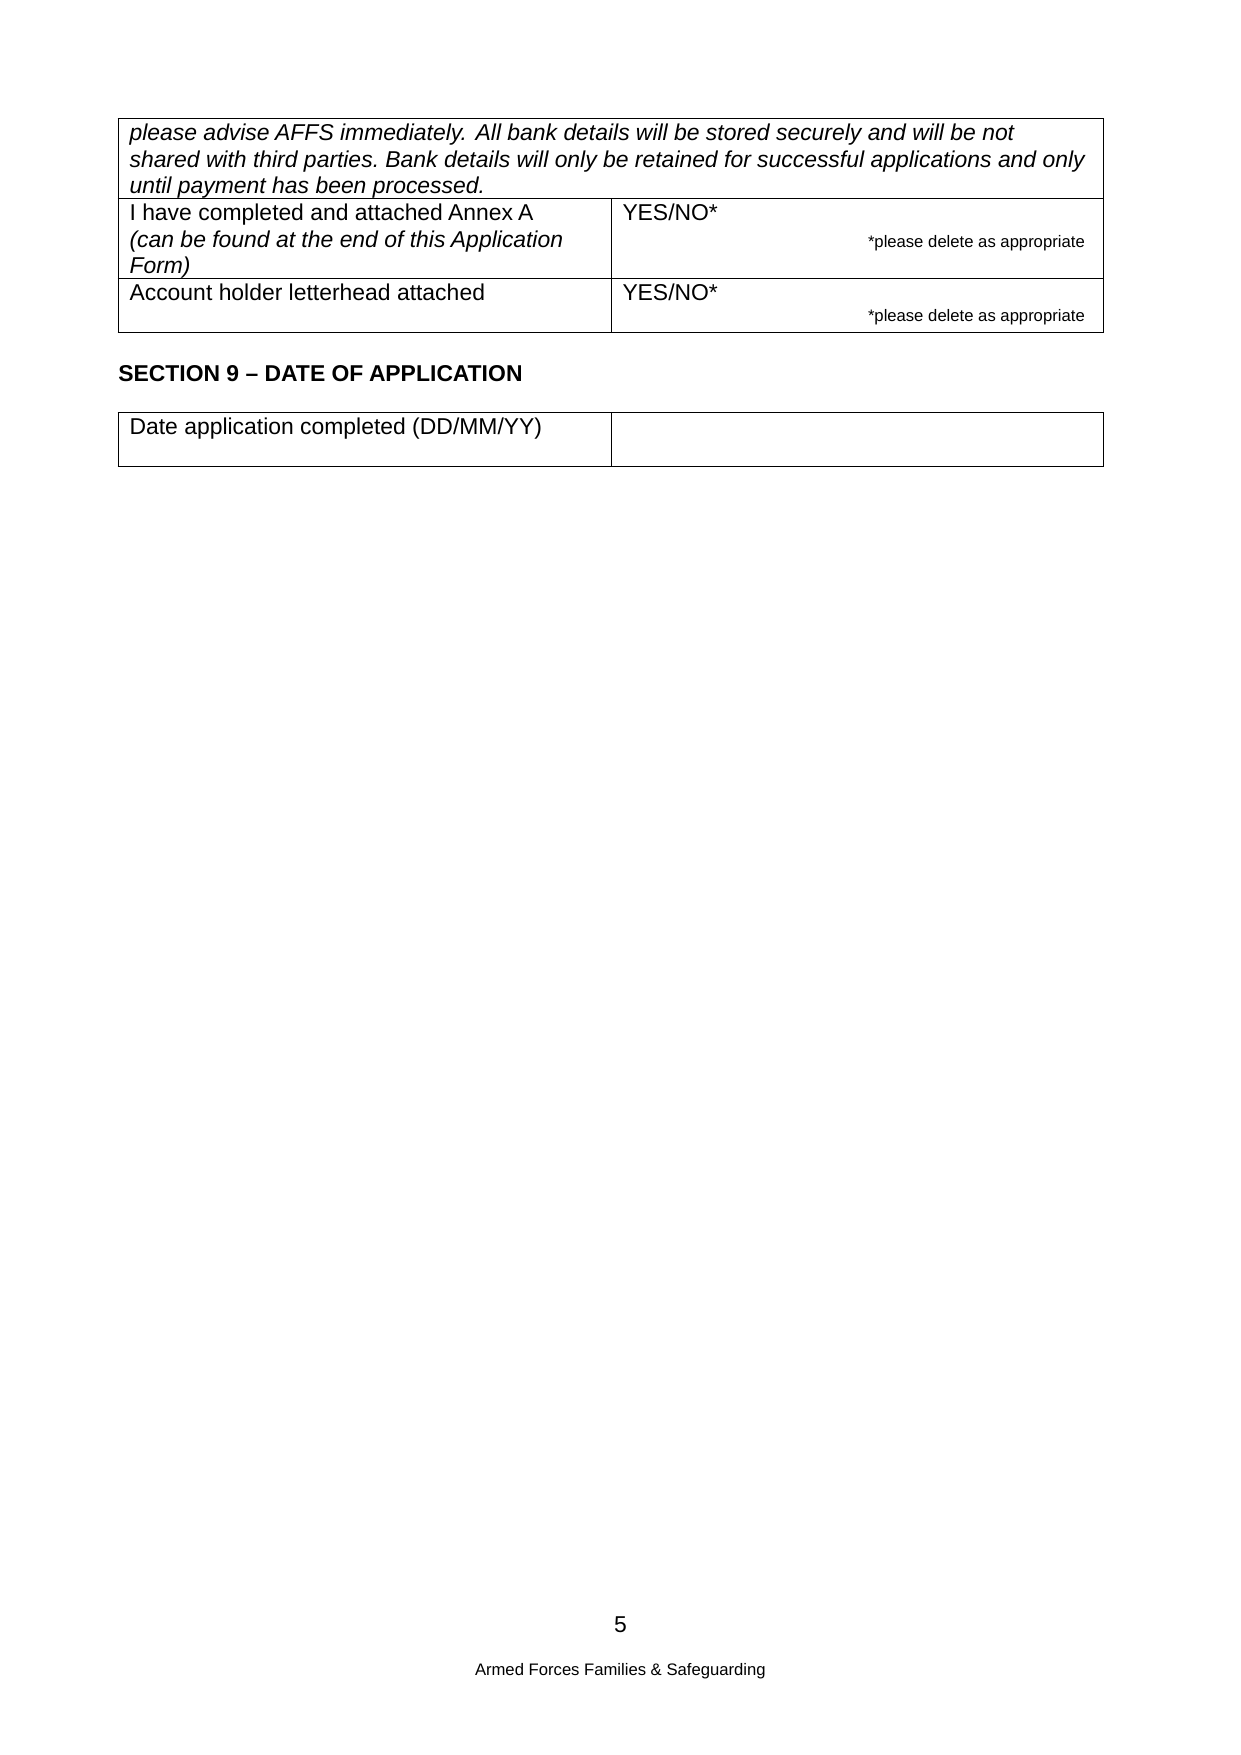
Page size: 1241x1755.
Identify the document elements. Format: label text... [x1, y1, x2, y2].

table_header Date application completed (DD/MM/YY) [119, 413, 611, 466]
table_header [612, 413, 1103, 466]
table_cell YES/NO* *please delete as appropriate [612, 279, 1103, 332]
text SECTION 9 – DATE OF APPLICATION [118, 359, 1122, 386]
table_cell YES/NO* *please delete as appropriate [612, 199, 1103, 278]
table_header please advise AFFS immediately. All bank details will be stored securely and will be not shared with third parties. Bank details will only be retained for successful applications and only until payment has been processed. [119, 119, 1103, 198]
table_cell I have completed and attached Annex A (can be found at the end of this Application Form) [119, 199, 611, 278]
table_cell Account holder letterhead attached [119, 279, 611, 332]
